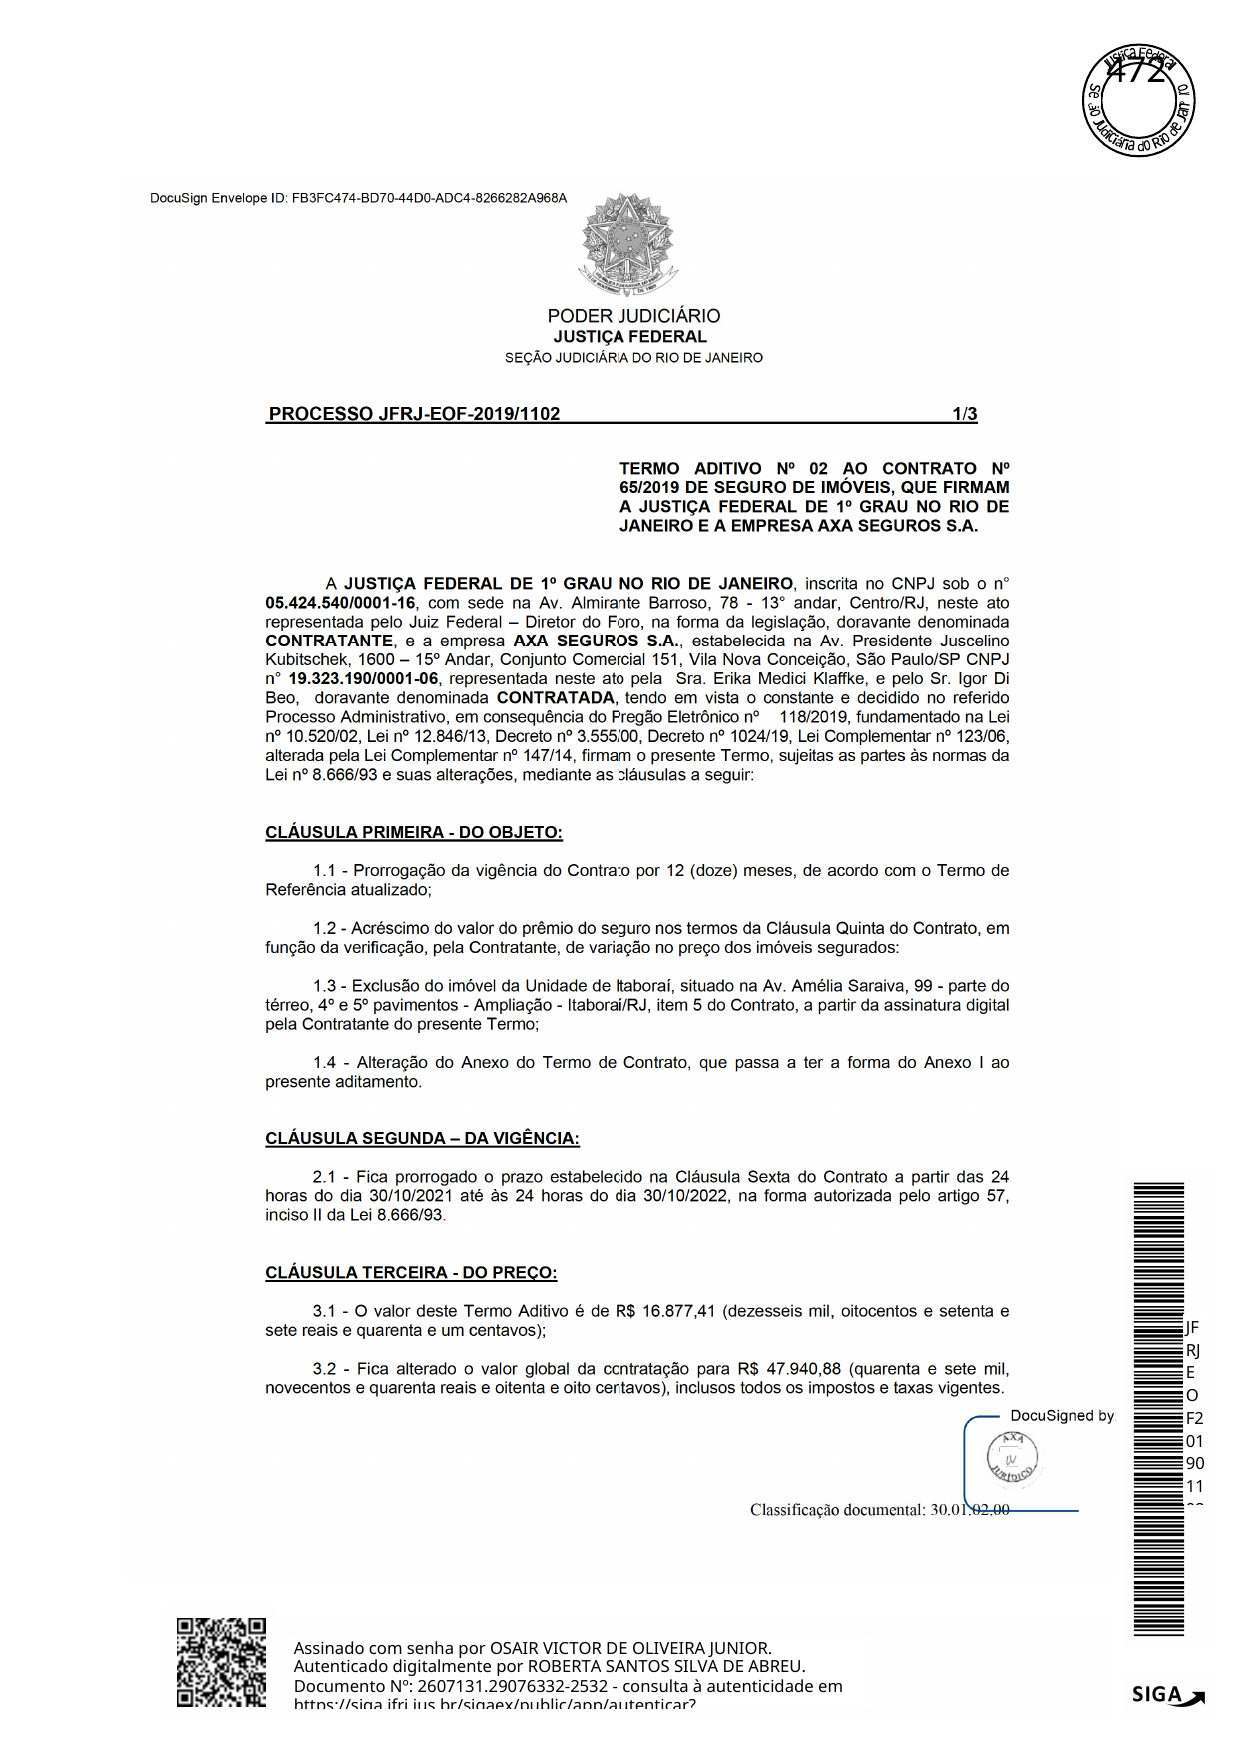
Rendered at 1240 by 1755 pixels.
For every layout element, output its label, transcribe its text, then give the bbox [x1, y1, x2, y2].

text JFRJEOF201901102V03 [1186, 1316, 1206, 1504]
text e [1179, 97, 1193, 105]
text ç [1087, 98, 1101, 106]
